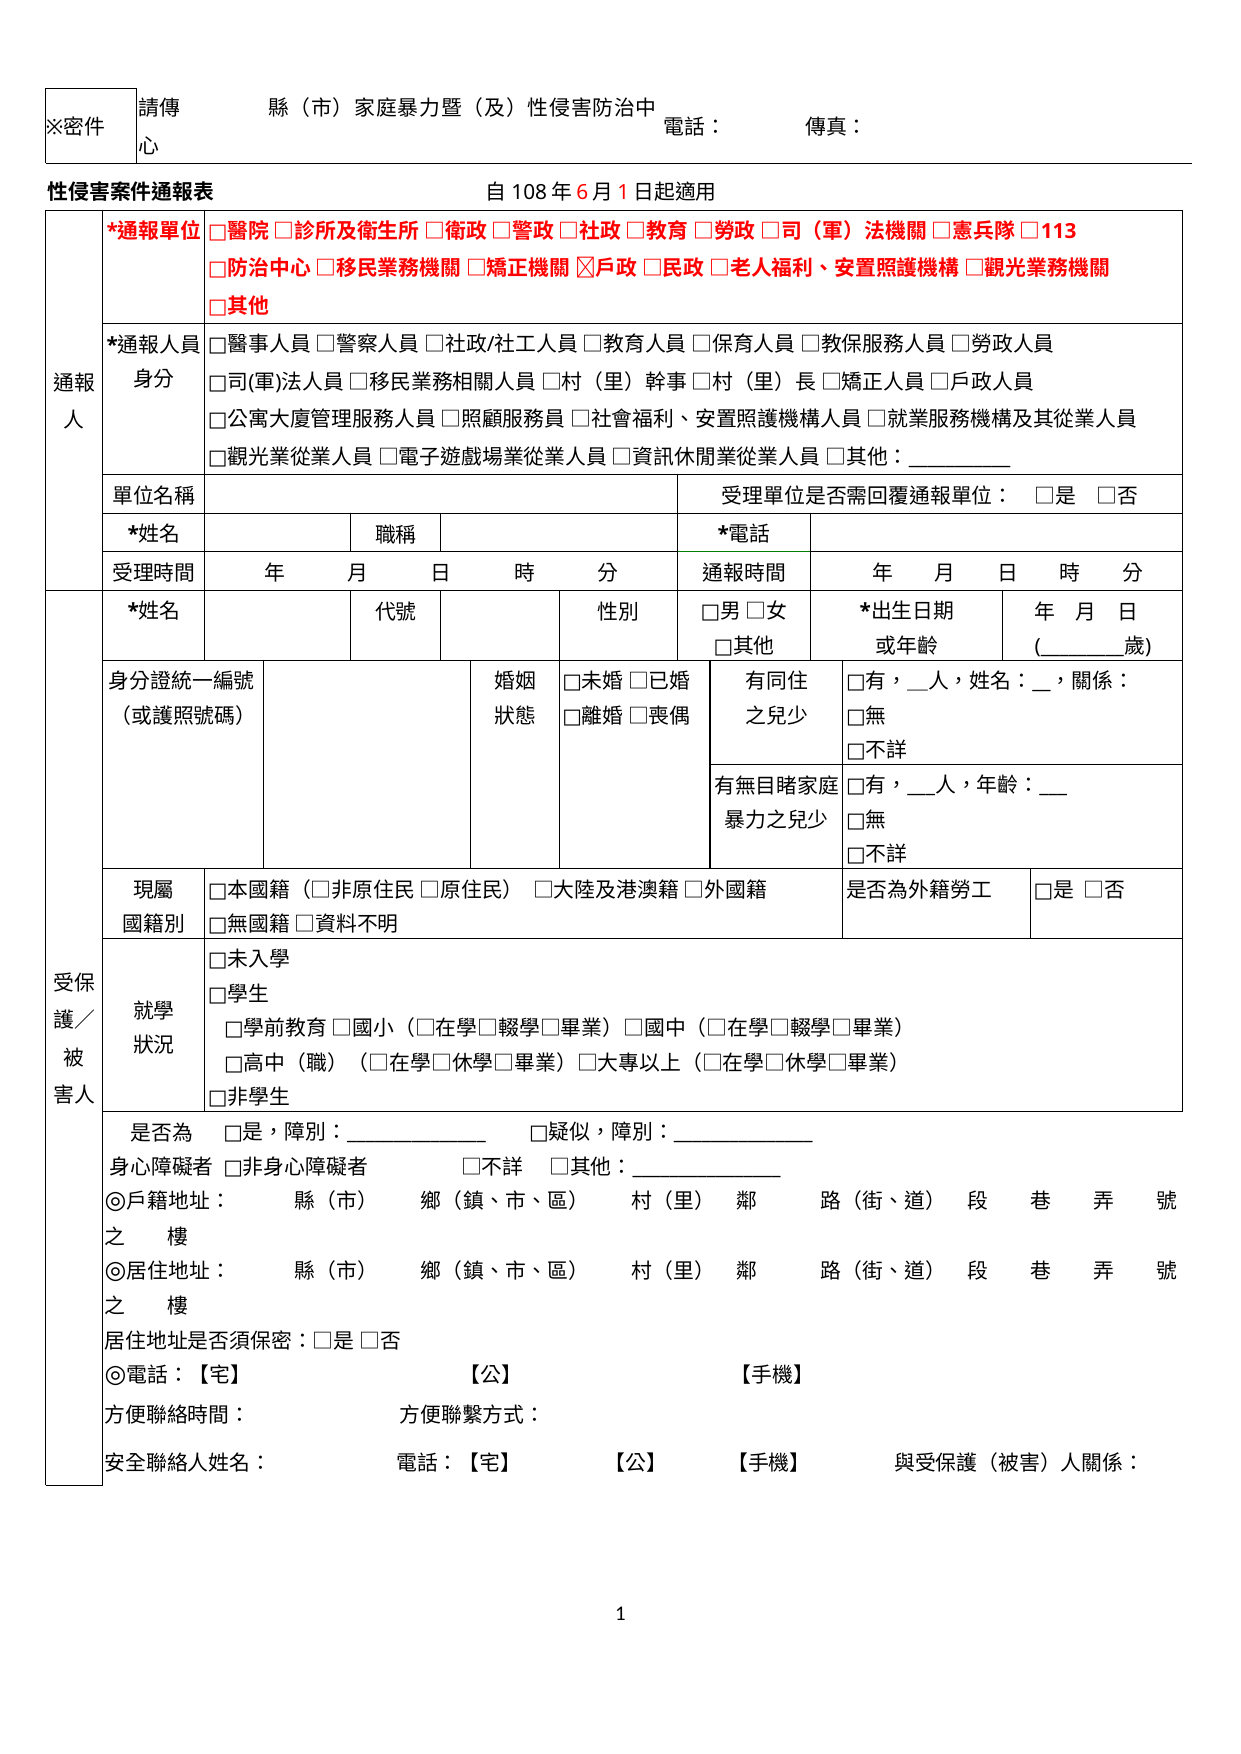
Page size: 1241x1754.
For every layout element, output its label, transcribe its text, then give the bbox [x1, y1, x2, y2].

table_cell 是否為 身心障礙者 [103, 1112, 220, 1180]
table_cell □有，___人，年齡：­­___ □無 □不詳 [843, 765, 1182, 868]
table_cell [1183, 938, 1192, 1111]
table_cell 性侵害案件通報表 自108年6月1日起適用 [45, 164, 1182, 209]
table_cell 年 月 日 (_________歲) [1003, 591, 1182, 659]
table_cell 是否為外籍勞工 [843, 869, 1030, 938]
table_cell 婚姻 狀態 [471, 661, 559, 868]
table_cell [1183, 1180, 1192, 1250]
table_cell ◎電話：【宅】 【公】 【手機】 [103, 1354, 1182, 1393]
table_cell *姓名 [103, 591, 204, 659]
table_cell *通報人員身分 [103, 324, 204, 474]
table_cell *出生日期 或年齡 [811, 591, 1002, 659]
table_cell [811, 514, 1182, 551]
table_cell □醫院 □診所及衛生所 □衛政 □警政 □社政 □教育 □勞政 □司（軍）法機關 □憲兵隊 □113 □防治中心 □移民業務機關 □矯正機關 戶政 □民政 □老人福利、安置照護機構 □觀光業務機關 □其他 [205, 211, 1182, 323]
table_header ※密件 [46, 89, 136, 163]
table_cell 有同住 之兒少 [711, 661, 842, 764]
table_cell 通報人 [46, 211, 102, 590]
table_cell 身分證統一編號 （或護照號碼） [103, 661, 263, 868]
table_cell 受保護／被 害人 [46, 591, 102, 1484]
table_cell 現屬 國籍別 [103, 869, 204, 938]
table_cell □是 □否 [1031, 869, 1182, 938]
table_cell [205, 591, 350, 659]
table_cell [1183, 474, 1192, 513]
table_cell [441, 591, 559, 659]
table_header 請傳 縣（市）家庭暴力暨（及）性侵害防治中心 [137, 88, 661, 163]
table_cell [1183, 513, 1192, 551]
table_cell *通報單位 [103, 211, 204, 323]
table_cell 單位名稱 [103, 475, 204, 513]
table_cell [1183, 1441, 1192, 1484]
table_cell □醫事人員 □警察人員 □社政/社工人員 □教育人員 □保育人員 □教保服務人員 □勞政人員 □司(軍)法人員 □移民業務相關人員 □村（里）幹事 □村（里）長 □矯正人員 □戶政人員 □公寓大廈管理服務人員 □照顧服務員 □社會福利、安置照護機構人員 □就業服務機構及其從業人員 □觀光業從業人員 □電子遊戲場業從業人員 □資訊休閒業從業人員 □其他：___________ [205, 324, 1182, 474]
table_cell [205, 514, 350, 551]
table_cell □男 □女 □其他 [678, 591, 810, 659]
table_cell □未入學 □學生 □學前教育 □國小（□在學□輟學□畢業）□國中（□在學□輟學□畢業） □高中（職）（□在學□休學□畢業）□大專以上（□在學□休學□畢業） □非學生 [205, 939, 1182, 1111]
table_cell [1183, 1393, 1192, 1441]
table_cell *姓名 [103, 514, 204, 551]
table_cell 受理時間 [103, 552, 204, 590]
table_cell ◎戶籍地址： 縣（市） 鄉（鎮、市、區） 村（里） 鄰 路（街、道） 段 巷 弄 號之 樓 [103, 1180, 1182, 1250]
table_cell [1183, 1354, 1192, 1393]
table_cell 年 月 日 時 分 [811, 552, 1182, 590]
table_cell [264, 661, 470, 868]
table_cell [1183, 868, 1192, 938]
table_cell □未婚 □已婚 □離婚 □喪偶 [560, 661, 709, 868]
table_cell ◎居住地址： 縣（市） 鄉（鎮、市、區） 村（里） 鄰 路（街、道） 段 巷 弄 號之 樓 居住地址是否須保密：□是 □否 [103, 1250, 1182, 1354]
table_cell [205, 475, 677, 513]
table_cell [1183, 764, 1192, 868]
table_cell 方便聯絡時間： 方便聯繫方式： [103, 1393, 1182, 1441]
table_header 電話： 傳真： [661, 88, 1192, 163]
table_cell □本國籍（□非原住民 □原住民） □大陸及港澳籍 □外國籍 □無國籍 □資料不明 [205, 869, 842, 938]
table_cell 受理單位是否需回覆通報單位： □是 □否 [678, 475, 1182, 513]
table_cell [1183, 1250, 1192, 1354]
table_cell □是，障別：_______________ □疑似，障別：_______________ □非身心障礙者 □不詳 □其他：________________ [220, 1112, 1182, 1180]
table_cell 性別 [560, 591, 677, 659]
table_cell [1183, 1111, 1192, 1180]
table_cell *電話 [678, 514, 810, 551]
table_cell 年 月 日 時 分 [205, 552, 677, 590]
table_cell 安全聯絡人姓名： 電話：【宅】 【公】 【手機】 與受保護（被害）人關係： [103, 1441, 1182, 1484]
table_cell □有，＿人，姓名：__，關係： □無 □不詳 [843, 661, 1182, 764]
table_cell [1183, 660, 1192, 764]
table_cell 就學 狀況 [103, 939, 204, 1111]
table_cell [441, 514, 677, 551]
table_cell 通報時間 [678, 552, 810, 590]
table_cell 代號 [351, 591, 440, 659]
table_cell [1183, 551, 1192, 590]
table_cell 有無目睹家庭暴力之兒少 [711, 765, 842, 868]
table_cell [1183, 590, 1192, 659]
table_cell 職稱 [351, 514, 440, 551]
table_cell [1183, 210, 1192, 323]
table_cell [1183, 164, 1192, 209]
table_cell [1183, 323, 1192, 474]
